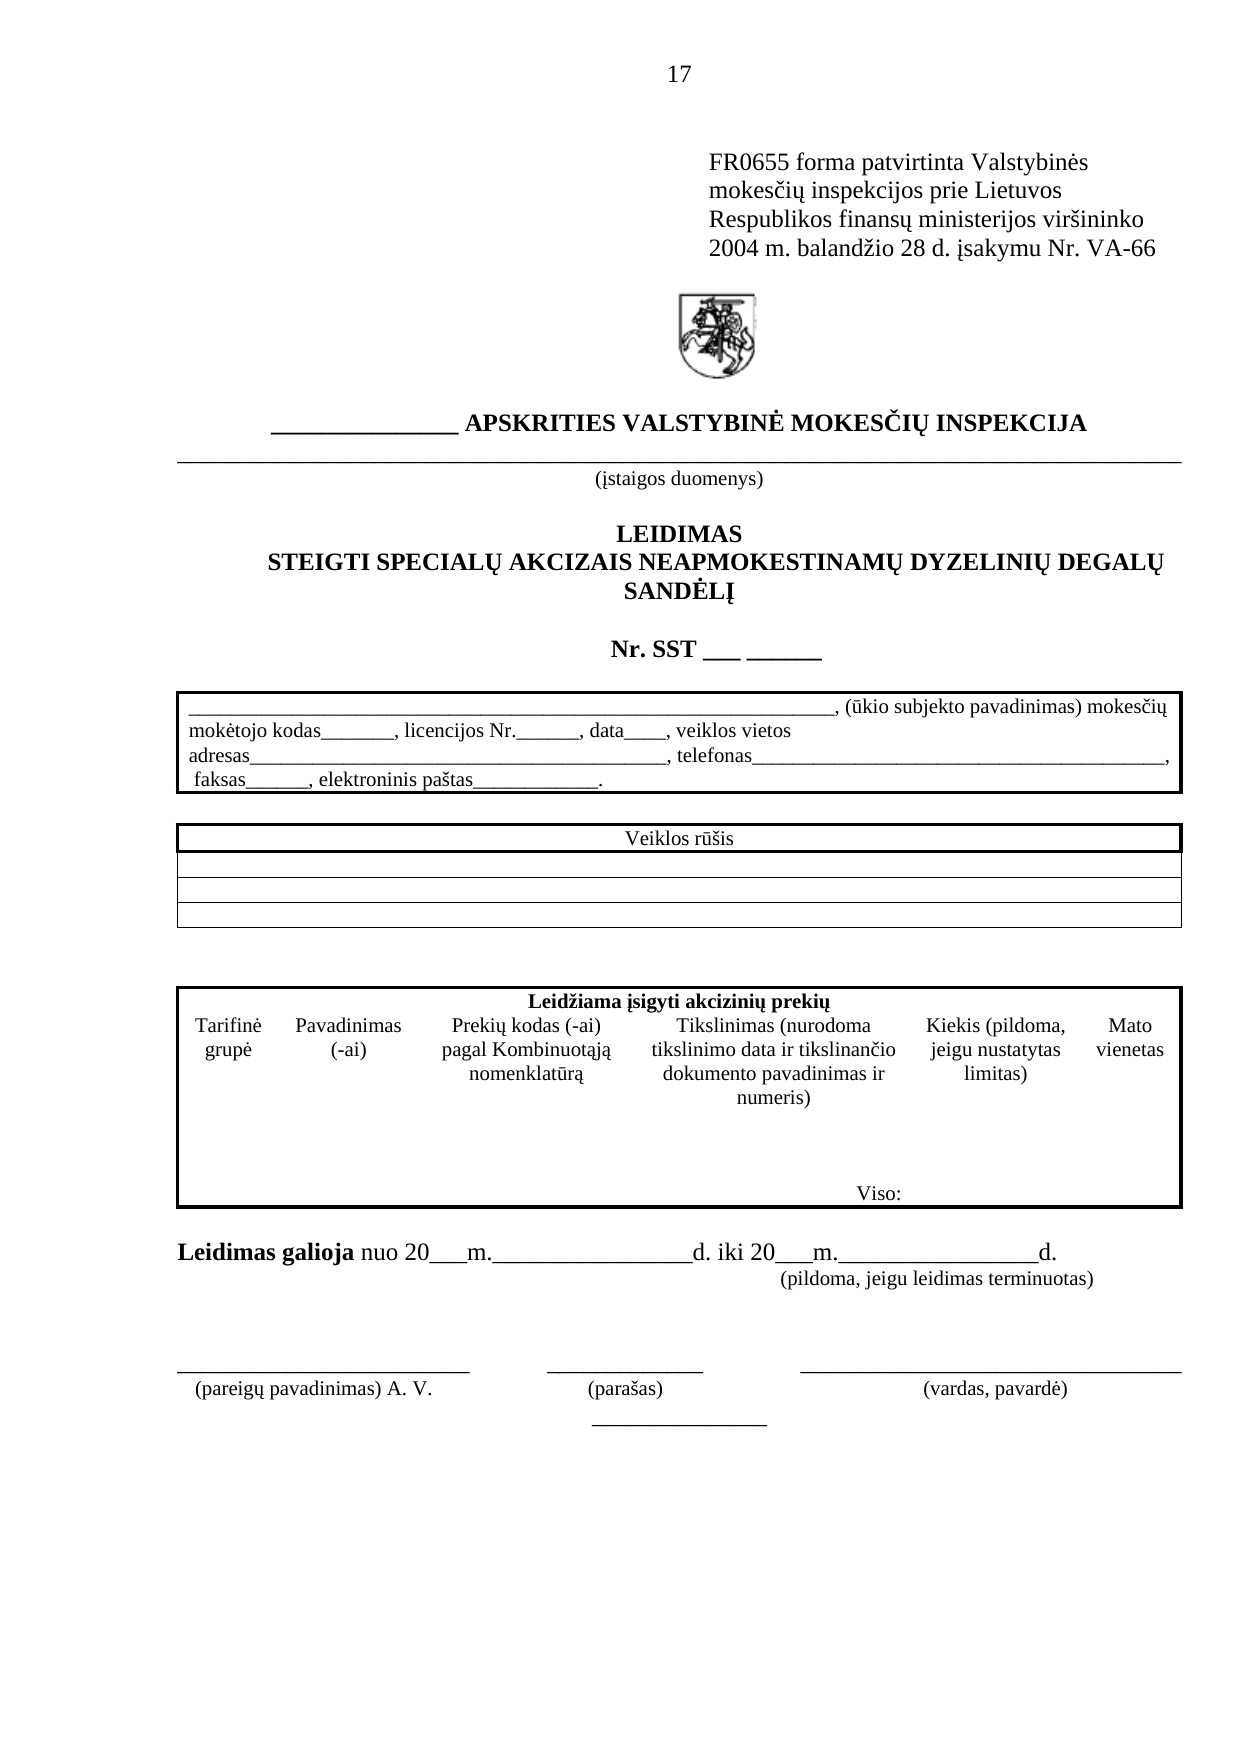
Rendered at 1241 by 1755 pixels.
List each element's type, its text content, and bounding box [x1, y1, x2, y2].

table_cell Viso: [179, 1181, 912, 1205]
table_cell [635, 1109, 912, 1133]
table_cell [1079, 1181, 1179, 1205]
table_cell Mato vienetas [1079, 1013, 1179, 1109]
table_cell [1079, 1133, 1179, 1157]
text Leidimas galioja nuo 20___m.________________d. iki 20___m.________________d. [177, 1237, 1181, 1266]
table_cell [913, 1181, 1079, 1205]
text ______________ [177, 1400, 1181, 1429]
table_cell [179, 1157, 279, 1181]
table_cell Pavadinimas (-ai) [279, 1013, 418, 1109]
text (pareigų pavadinimas) A. V. (parašas) (vardas, pavardė) [177, 1376, 1181, 1400]
text _______________ APSKRITIES VALSTYBINĖ MOKESČIŲ INSPEKCIJA [177, 408, 1181, 437]
table_cell [178, 903, 1181, 927]
table_cell [1079, 1157, 1179, 1181]
text STEIGTI SPECIALŲ AKCIZAIS NEAPMOKESTINAMŲ DYZELINIŲ DEGALŲ SANDĖLĮ [177, 547, 1181, 605]
table_header ______________________________________________________________, (ūkio subjekto pavadinimas) mokesčių mokėtojo kodas_______, licencijos Nr.______, data____, veiklos vietos adresas________________________________________, telefonas , faksas______, elektroninis paštas____________. [179, 694, 1179, 791]
table_cell [418, 1157, 635, 1181]
table_cell [913, 1109, 1079, 1133]
table_cell [418, 1109, 635, 1133]
table_cell [279, 1133, 418, 1157]
text LEIDIMAS [177, 519, 1181, 547]
table_cell [635, 1133, 912, 1157]
text 2004 m. balandžio 28 d. įsakymu Nr. VA-66 [177, 233, 1181, 262]
table_cell Tikslinimas (nurodoma tikslinimo data ir tikslinančio dokumento pavadinimas ir numeris) [635, 1013, 912, 1109]
table_cell [179, 1133, 279, 1157]
table_header Veiklos rūšis [179, 826, 1179, 850]
table_cell [178, 853, 1181, 877]
table_cell [913, 1133, 1079, 1157]
table_cell Kiekis (pildoma, jeigu nustatytas limitas) [913, 1013, 1079, 1109]
table_cell [279, 1157, 418, 1181]
text (pildoma, jeigu leidimas terminuotas) [177, 1266, 1181, 1290]
text Respublikos finansų ministerijos viršininko [177, 204, 1181, 233]
table_cell [179, 1109, 279, 1133]
table_cell [418, 1133, 635, 1157]
text mokesčių inspekcijos prie Lietuvos [177, 176, 1181, 204]
table_cell [178, 878, 1181, 902]
table_cell Prekių kodas (-ai) pagal Kombinuotąją nomenklatūrą [418, 1013, 635, 1109]
table_cell [279, 1109, 418, 1133]
table_cell Tarifinė grupė [179, 1013, 279, 1109]
table_cell [1079, 1109, 1179, 1133]
table_cell [635, 1157, 912, 1181]
text FR0655 forma patvirtinta Valstybinės [177, 147, 1181, 176]
text (įstaigos duomenys) [177, 466, 1181, 490]
table_header Leidžiama įsigyti akcizinių prekių [179, 989, 1179, 1013]
table_cell [913, 1157, 1079, 1181]
text Nr. SST ___ ______ [177, 634, 1181, 662]
